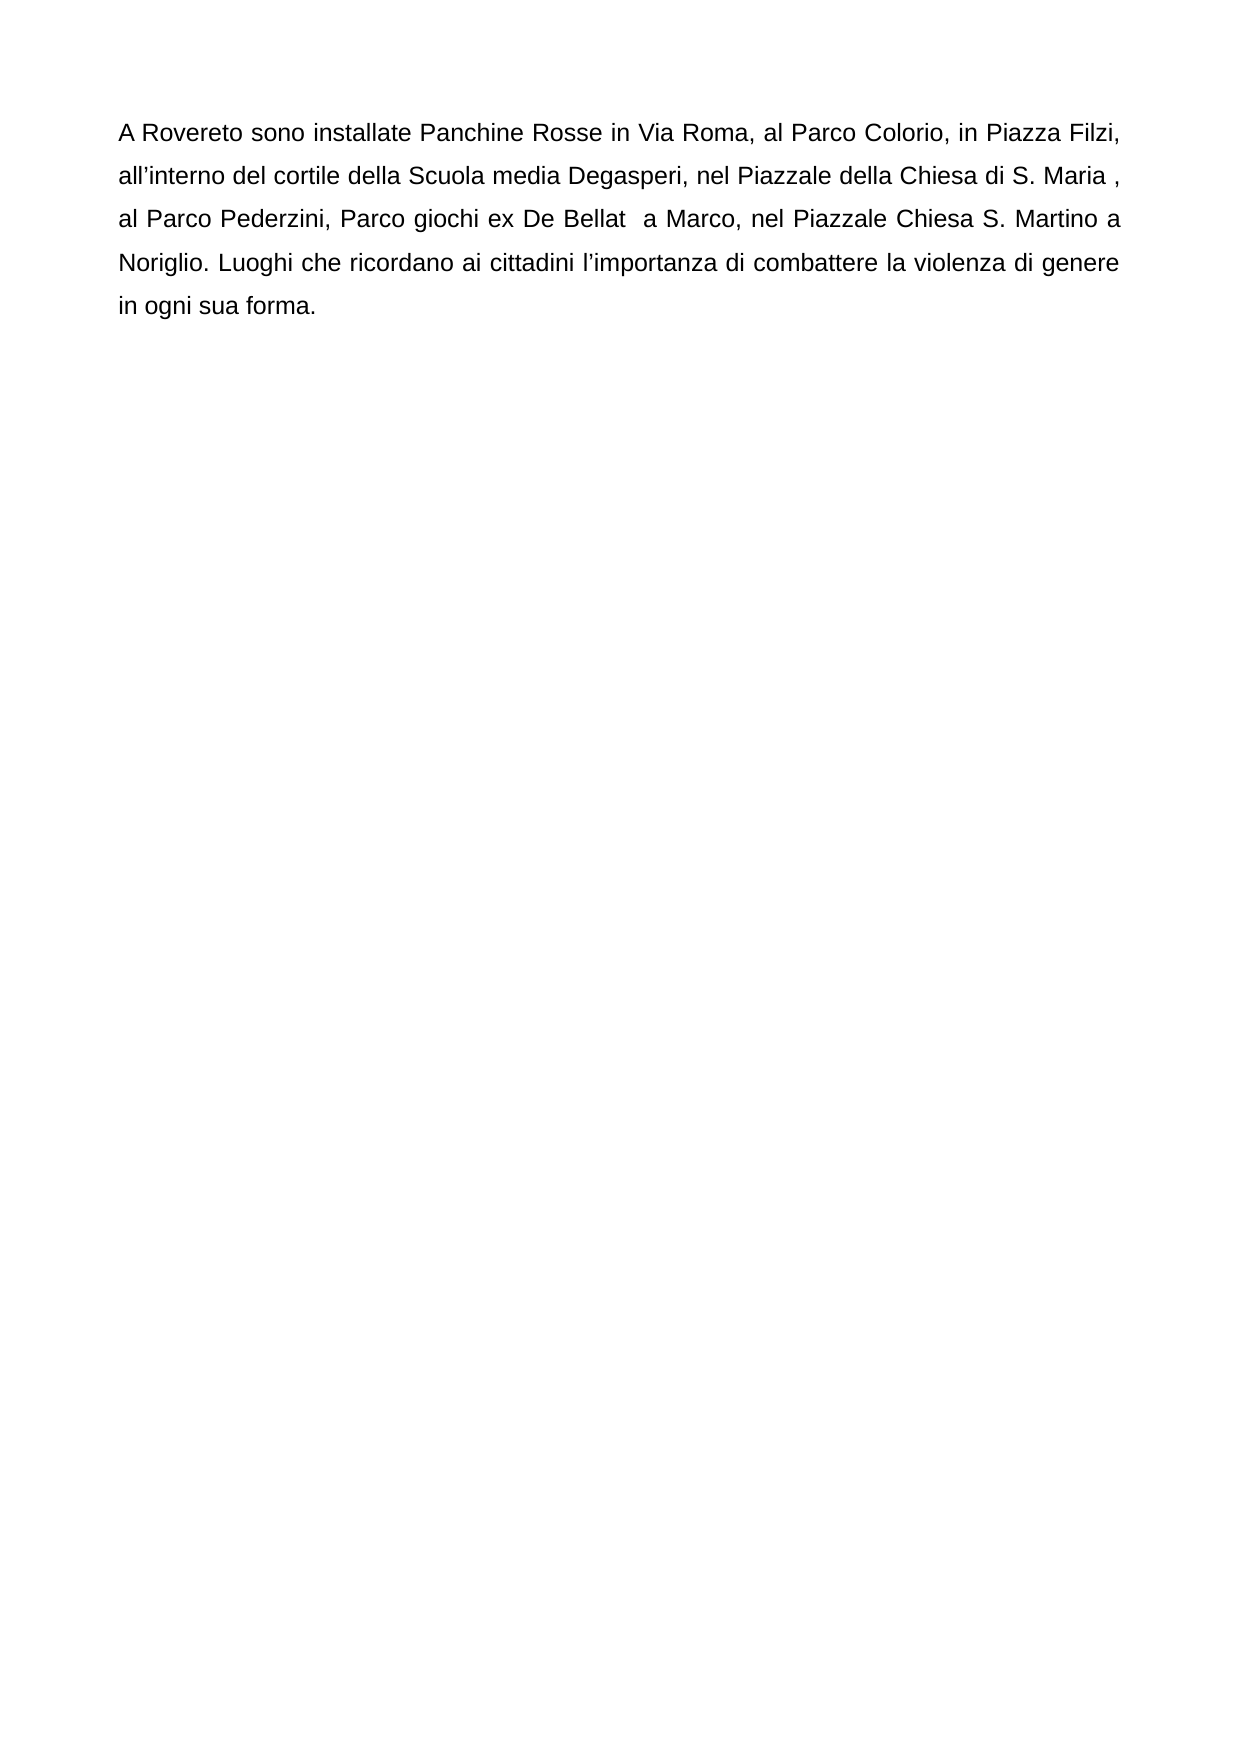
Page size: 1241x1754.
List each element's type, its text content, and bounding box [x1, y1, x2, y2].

text A Rovereto sono installate Panchine Rosse in Via Roma, al Parco Colorio, in Piazza Filzi, all’interno del cortile della Scuola media Degasperi, nel Piazzale della Chiesa di S. Maria , al Parco Pederzini, Parco giochi ex De Bellat a Marco, nel Piazzale Chiesa S. Martino a Noriglio. Luoghi che ricordano ai cittadini l’importanza di combattere la violenza di genere in ogni sua forma. [118, 118, 1122, 319]
